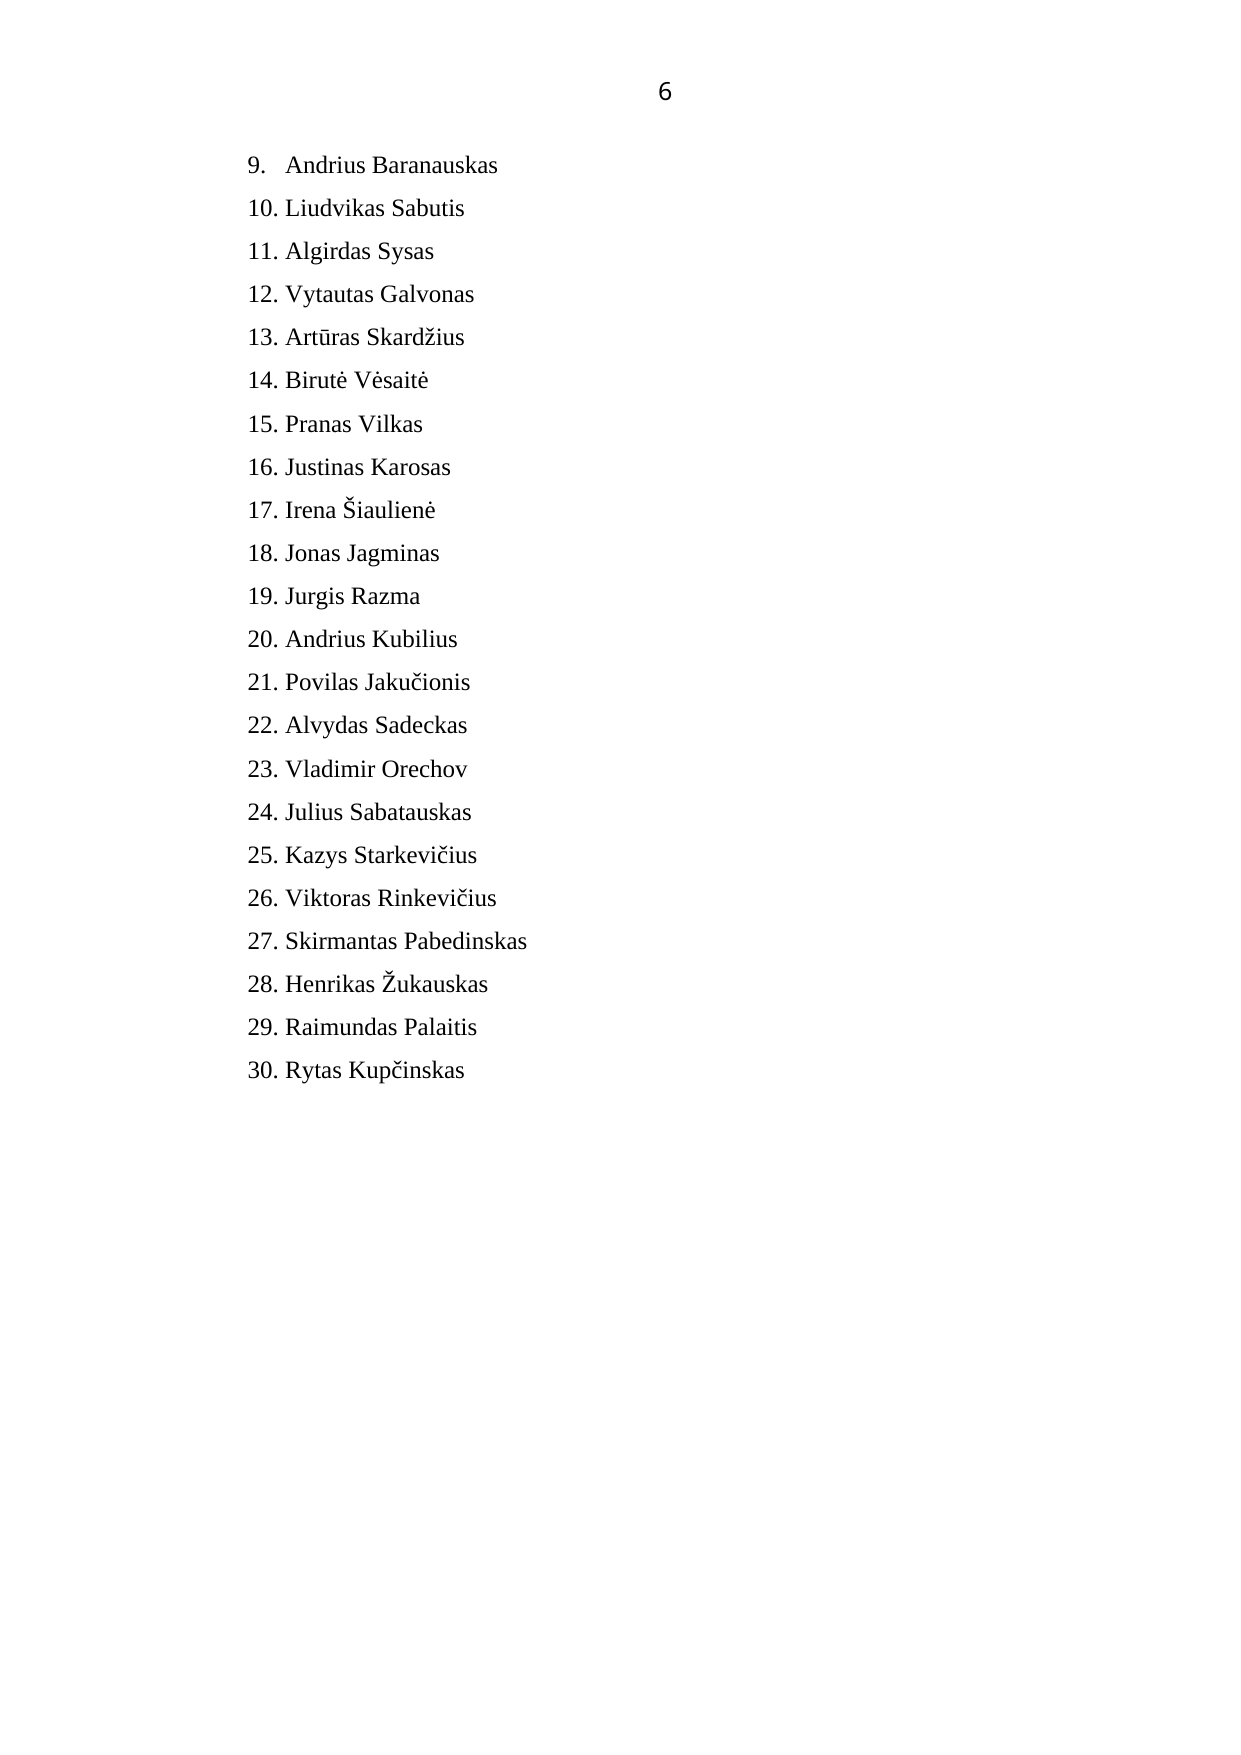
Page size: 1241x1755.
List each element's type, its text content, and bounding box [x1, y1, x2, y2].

text 9. Andrius Baranauskas [247, 150, 1120, 179]
text 25. Kazys Starkevičius [247, 840, 1120, 869]
text 29. Raimundas Palaitis [247, 1012, 1120, 1041]
text 10. Liudvikas Sabutis [247, 193, 1120, 222]
text 21. Povilas Jakučionis [247, 667, 1120, 696]
text 19. Jurgis Razma [247, 581, 1120, 610]
text 12. Vytautas Galvonas [247, 279, 1120, 308]
text 16. Justinas Karosas [247, 452, 1120, 481]
text 27. Skirmantas Pabedinskas [247, 926, 1120, 955]
text 14. Birutė Vėsaitė [247, 366, 1120, 394]
text 20. Andrius Kubilius [247, 624, 1120, 653]
text 24. Julius Sabatauskas [247, 797, 1120, 826]
text 18. Jonas Jagminas [247, 538, 1120, 567]
text 23. Vladimir Orechov [247, 754, 1120, 782]
text 26. Viktoras Rinkevičius [247, 883, 1120, 912]
text 22. Alvydas Sadeckas [247, 711, 1120, 739]
text 15. Pranas Vilkas [247, 409, 1120, 437]
text 11. Algirdas Sysas [247, 236, 1120, 265]
text 28. Henrikas Žukauskas [247, 969, 1120, 998]
text 13. Artūras Skardžius [247, 322, 1120, 351]
text 30. Rytas Kupčinskas [247, 1056, 1120, 1084]
text 17. Irena Šiaulienė [247, 495, 1120, 524]
